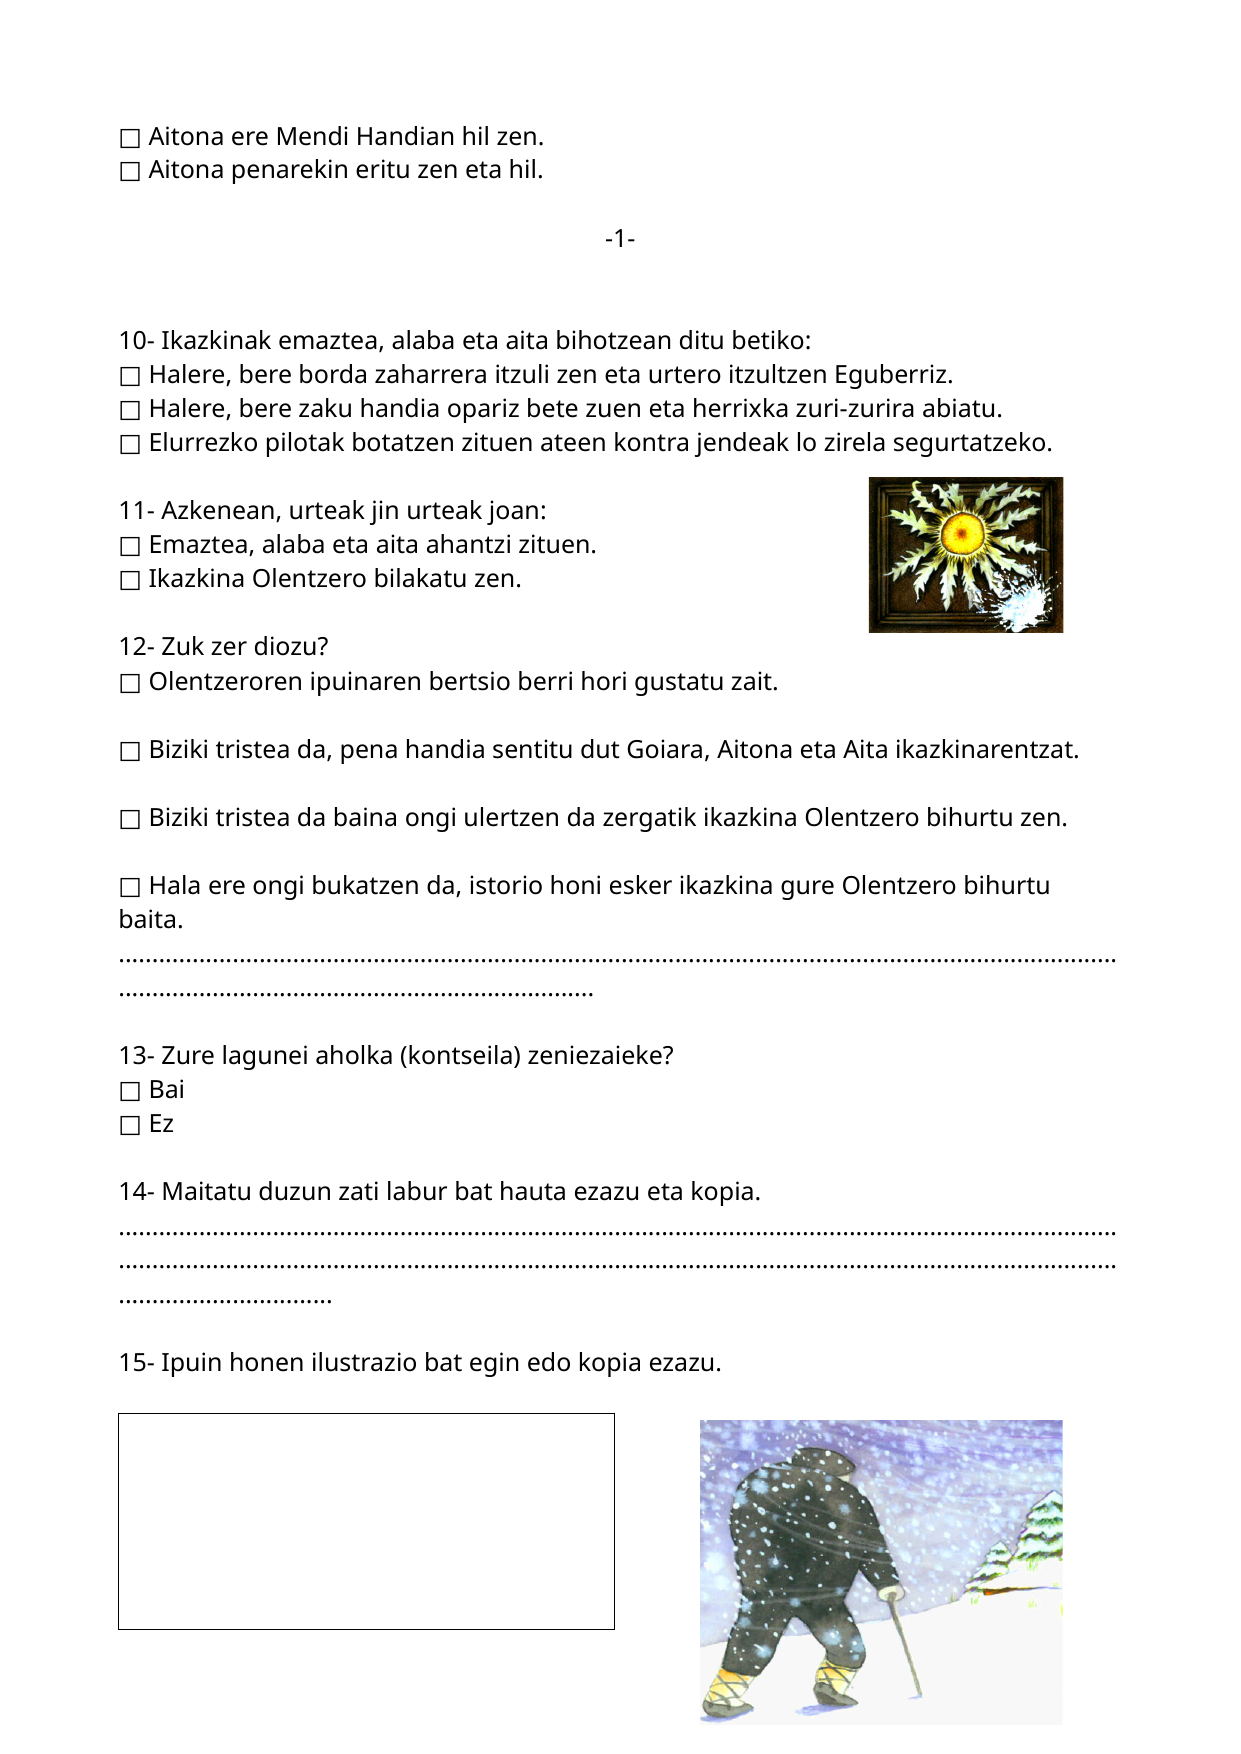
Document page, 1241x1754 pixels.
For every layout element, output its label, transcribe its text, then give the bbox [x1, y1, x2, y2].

picture [868, 477, 1064, 633]
text □ Biziki tristea da, pena handia sentitu dut Goiara, Aitona eta Aita ikazkinarentzat. [118, 731, 1122, 765]
text 15- Ipuin honen ilustrazio bat egin edo kopia ezazu. [118, 1344, 1122, 1378]
text □ Ikazkina Olentzero bilakatu zen. [118, 561, 868, 595]
text □ Aitona ere Mendi Handian hil zen. [118, 118, 1122, 152]
text 10- Ikazkinak emaztea, alaba eta aita bihotzean ditu betiko: [118, 322, 1122, 357]
text 14- Maitatu duzun zati labur bat hauta ezazu eta kopia. [118, 1174, 1122, 1208]
text ............................................................................................................................................................................................................................ [118, 936, 1122, 1004]
text □ Halere, bere borda zaharrera itzuli zen eta urtero itzultzen Eguberriz. [118, 357, 1122, 391]
text □ Emaztea, alaba eta aita ahantzi zituen. [118, 527, 868, 561]
text □ Biziki tristea da baina ongi ulertzen da zergatik ikazkina Olentzero bihurtu zen. [118, 799, 1122, 833]
picture [700, 1420, 1063, 1725]
text 13- Zure lagunei aholka (kontseila) zeniezaieke? [118, 1038, 1122, 1072]
text □ Olentzeroren ipuinaren bertsio berri hori gustatu zait. [118, 663, 1122, 697]
text 12- Zuk zer diozu? [118, 629, 1122, 663]
text .......................................................................................................................................................................................................................................................................................................................................... [118, 1208, 1122, 1310]
text [1064, 493, 1122, 527]
text □ Halere, bere zaku handia opariz bete zuen eta herrixka zuri-zurira abiatu. [118, 391, 1122, 425]
text 11- Azkenean, urteak jin urteak joan: [118, 493, 868, 527]
text [1064, 561, 1122, 595]
text □ Hala ere ongi bukatzen da, istorio honi esker ikazkina gure Olentzero bihurtu baita. [118, 867, 1122, 936]
table_header [119, 1414, 614, 1628]
text □ Ez [118, 1106, 1122, 1140]
text □ Bai [118, 1072, 1122, 1106]
text □ Elurrezko pilotak botatzen zituen ateen kontra jendeak lo zirela segurtatzeko. [118, 425, 1122, 459]
text -1- [118, 220, 1122, 254]
text □ Aitona penarekin eritu zen eta hil. [118, 152, 1122, 186]
text [1064, 527, 1122, 561]
